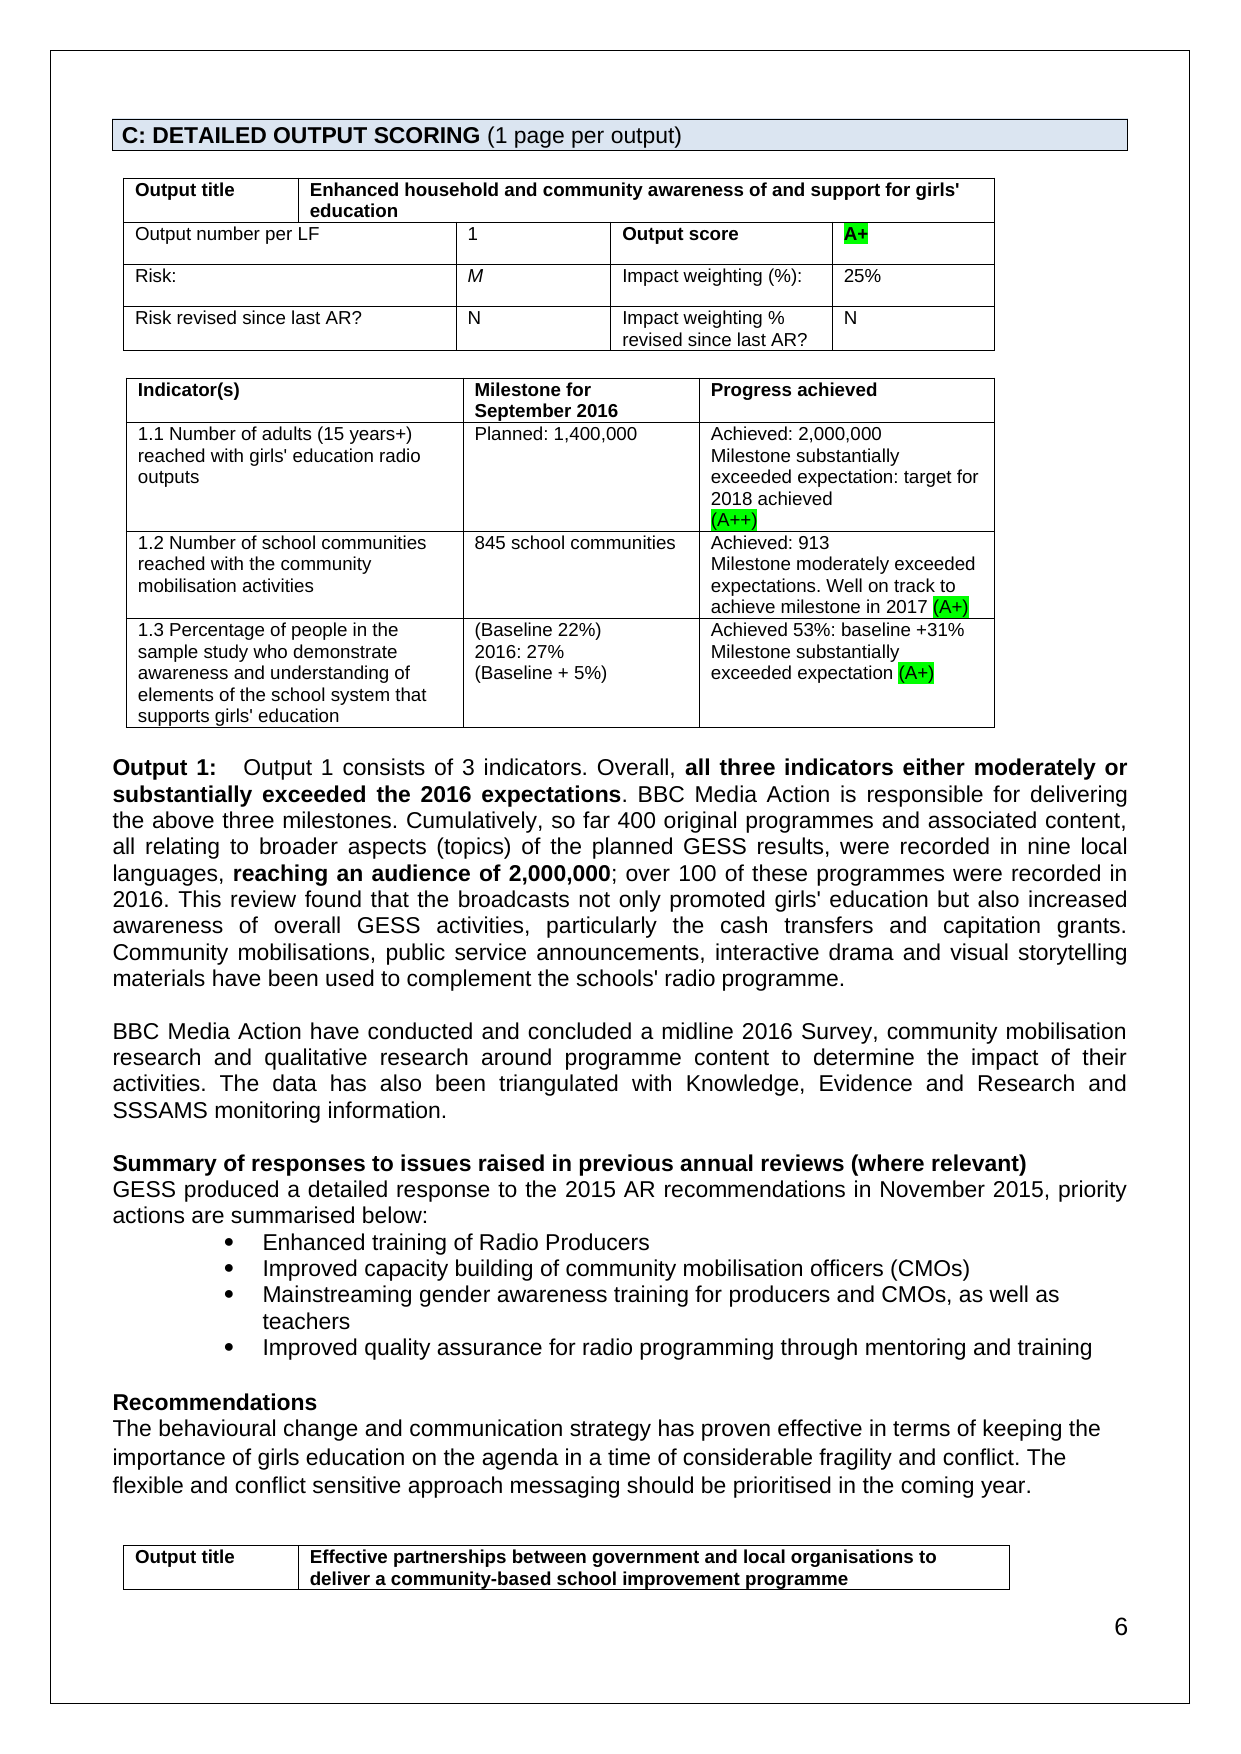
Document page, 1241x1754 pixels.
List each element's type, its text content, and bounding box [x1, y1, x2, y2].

table_header Indicator(s) [127, 379, 463, 422]
text BBC Media Action have conducted and concluded a midline 2016 Survey, community mobilisation research and qualitative research around programme content to determine the impact of their activities. The data has also been triangulated with Knowledge, Evidence and Research and SSSAMS monitoring information. [112, 1018, 1128, 1123]
table_cell Output number per LF [124, 223, 456, 264]
table_cell 1 [457, 223, 610, 264]
table_cell Risk revised since last AR? [124, 307, 456, 350]
table_header Enhanced household and community awareness of and support for girls' education [299, 179, 994, 222]
table_cell Impact weighting % revised since last AR? [611, 307, 832, 350]
text The behavioural change and communication strategy has proven effective in terms of keeping the importance of girls education on the agenda in a time of considerable fragility and conflict. The flexible and conflict sensitive approach messaging should be prioritised in the coming year. [112, 1415, 1128, 1498]
list Improved capacity building of community mobilisation officers (CMOs) [225, 1255, 1128, 1281]
table_header Output title [124, 179, 298, 222]
text Summary of responses to issues raised in previous annual reviews (where relevant) [112, 1149, 1128, 1176]
table_cell 1.2 Number of school communities reached with the community mobilisation activities [127, 532, 463, 618]
table_cell Achieved 53%: baseline +31% Milestone substantially exceeded expectation (A+) [700, 619, 994, 727]
table_cell Output score [611, 223, 832, 264]
table_header Effective partnerships between government and local organisations to deliver a community-based school improvement programme [299, 1546, 1009, 1589]
table_cell 25% [833, 265, 994, 306]
list Improved quality assurance for radio programming through mentoring and training [225, 1334, 1128, 1360]
table_cell M [457, 265, 610, 306]
table_cell (Baseline 22%) 2016: 27% (Baseline + 5%) [464, 619, 699, 727]
table_cell A+ [833, 223, 994, 264]
table_cell Risk: [124, 265, 456, 306]
list Mainstreaming gender awareness training for producers and CMOs, as well as teachers [225, 1281, 1128, 1334]
list Enhanced training of Radio Producers [225, 1228, 1128, 1255]
table_cell Achieved: 2,000,000 Milestone substantially exceeded expectation: target for 2018 achieved (A++) [700, 423, 994, 531]
table_header Progress achieved [700, 379, 994, 422]
table_cell Planned: 1,400,000 [464, 423, 699, 531]
table_cell 845 school communities [464, 532, 699, 618]
table_cell N [457, 307, 610, 350]
table_header Milestone for September 2016 [464, 379, 699, 422]
table_cell Impact weighting (%): [611, 265, 832, 306]
table_cell 1.3 Percentage of people in the sample study who demonstrate awareness and understanding of elements of the school system that supports girls' education [127, 619, 463, 727]
table_cell 1.1 Number of adults (15 years+) reached with girls' education radio outputs [127, 423, 463, 531]
text Recommendations [112, 1389, 1128, 1415]
table_cell Achieved: 913 Milestone moderately exceeded expectations. Well on track to achieve milestone in 2017 (A+) [700, 532, 994, 618]
text GESS produced a detailed response to the 2015 AR recommendations in November 2015, priority actions are summarised below: [112, 1176, 1128, 1228]
table_cell N [833, 307, 994, 350]
table_header Output title [124, 1546, 298, 1589]
text C: DETAILED OUTPUT SCORING (1 page per output) [113, 120, 1127, 150]
text Output 1: Output 1 consists of 3 indicators. Overall, all three indicators either moderately or substantially exceeded the 2016 expectations. BBC Media Action is responsible for delivering the above three milestones. Cumulatively, so far 400 original programmes and associated content, all relating to broader aspects (topics) of the planned GESS results, were recorded in nine local languages, reaching an audience of 2,000,000; over 100 of these programmes were recorded in 2016. This review found that the broadcasts not only promoted girls' education but also increased awareness of overall GESS activities, particularly the cash transfers and capitation grants. Community mobilisations, public service announcements, interactive drama and visual storytelling materials have been used to complement the schools' radio programme. [112, 754, 1128, 991]
